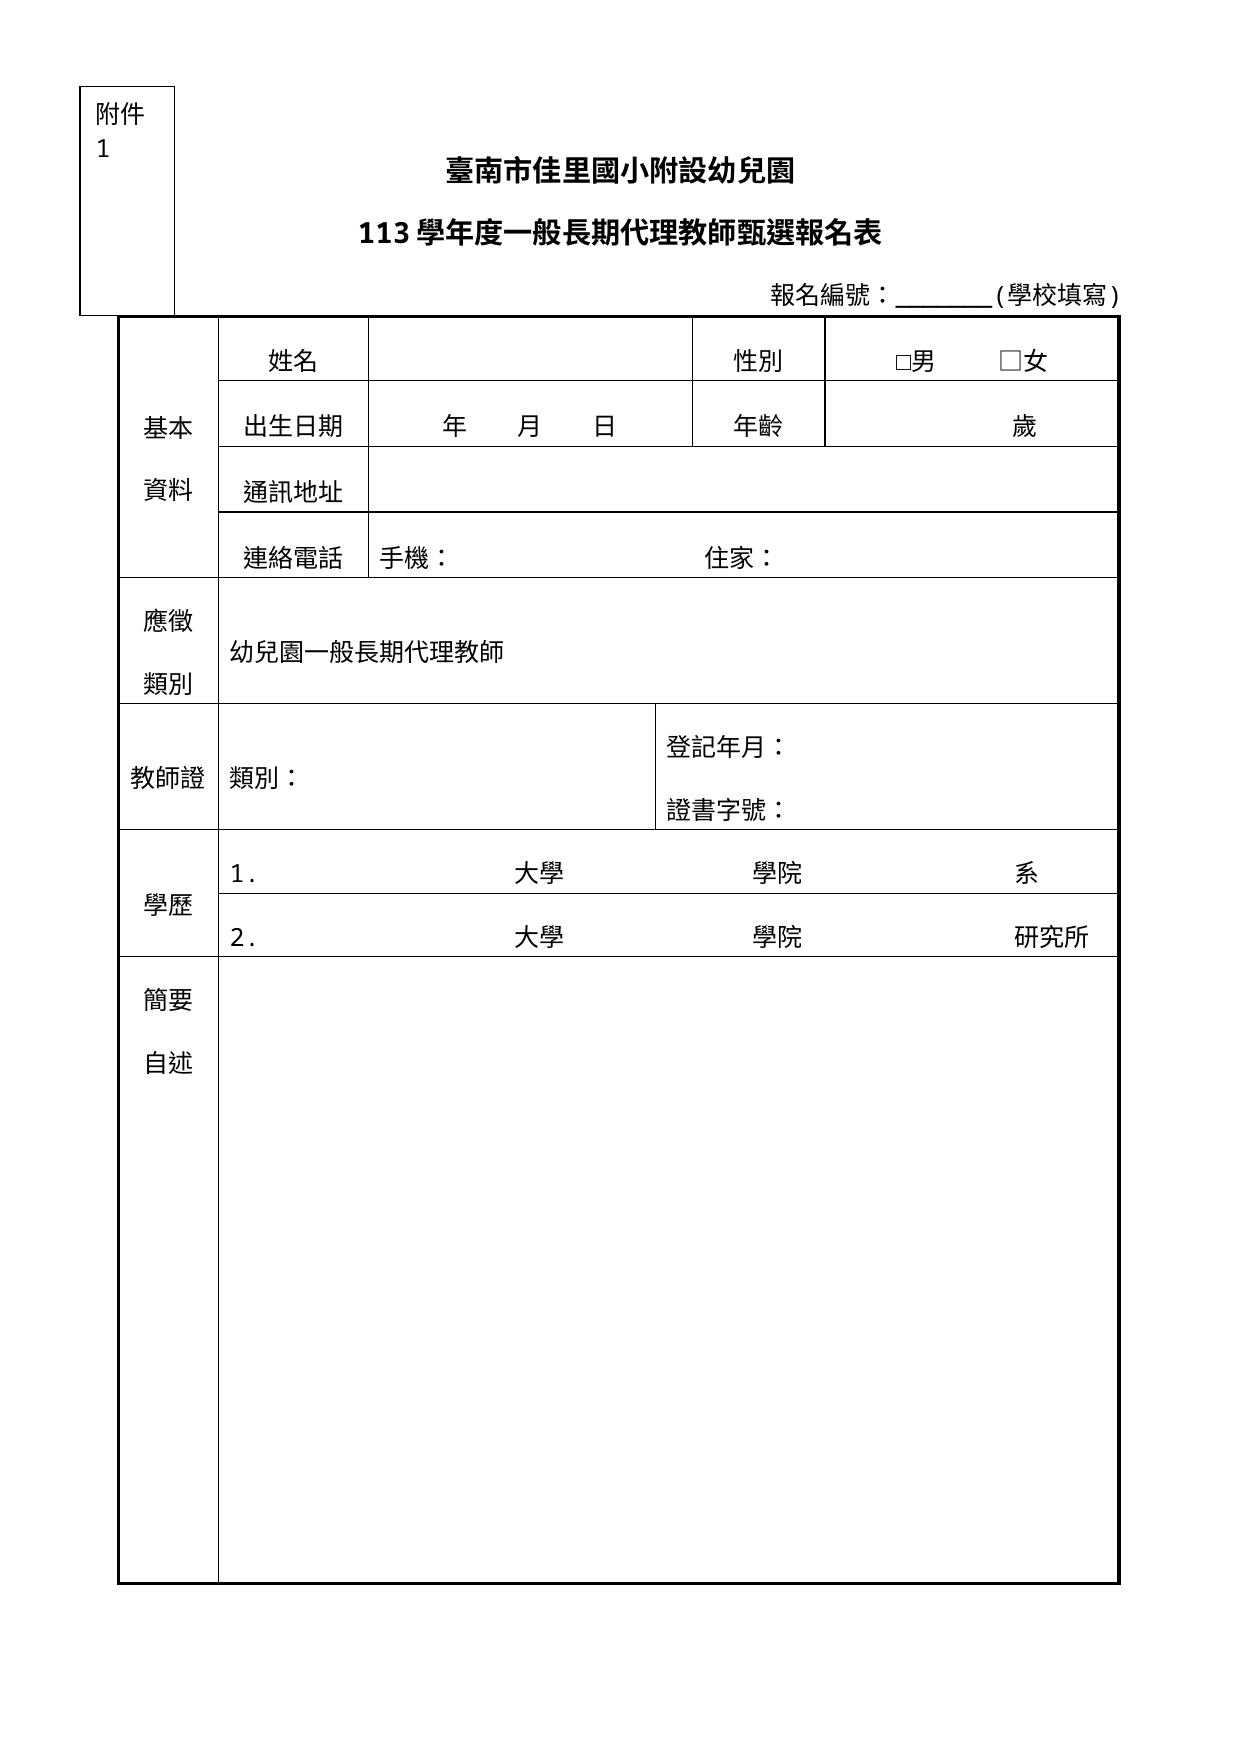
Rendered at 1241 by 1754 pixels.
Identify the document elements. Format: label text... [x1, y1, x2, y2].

table_cell 應徵 類別 [120, 578, 218, 703]
table_header 基本 資料 [120, 318, 218, 577]
table_cell 2. 大學 學院 研究所 [219, 894, 1117, 956]
text [81, 87, 174, 315]
text 附件1 [95, 95, 158, 165]
table_cell 出生日期 [219, 381, 368, 446]
table_cell 手機： 住家： [369, 513, 1117, 577]
table_cell 學歷 [120, 830, 218, 956]
table_cell [369, 447, 1117, 511]
text 臺南市佳里國小附設幼兒園 [175, 127, 1122, 189]
text 報名編號： (學校填寫) [175, 252, 1122, 314]
table_cell 年 月 日 [369, 381, 692, 446]
table_cell 簡要 自述 [120, 957, 218, 1582]
table_cell 通訊地址 [219, 447, 368, 511]
table_cell 連絡電話 [219, 513, 368, 577]
table_cell 類別： [219, 704, 655, 829]
table_cell [219, 957, 1117, 1582]
table_header □男 □女 [826, 318, 1117, 380]
table_cell 1. 大學 學院 系 [219, 830, 1117, 893]
text 113學年度一般長期代理教師甄選報名表 [175, 189, 1122, 252]
table_header [369, 318, 692, 380]
table_cell 登記年月： 證書字號： [656, 704, 1117, 829]
table_cell 幼兒園一般長期代理教師 [219, 578, 1117, 703]
table_cell 歲 [826, 381, 1117, 446]
table_cell 教師證 [120, 704, 218, 829]
table_cell 年齡 [693, 381, 824, 446]
table_header 性別 [693, 318, 824, 380]
table_header 姓名 [219, 318, 368, 380]
